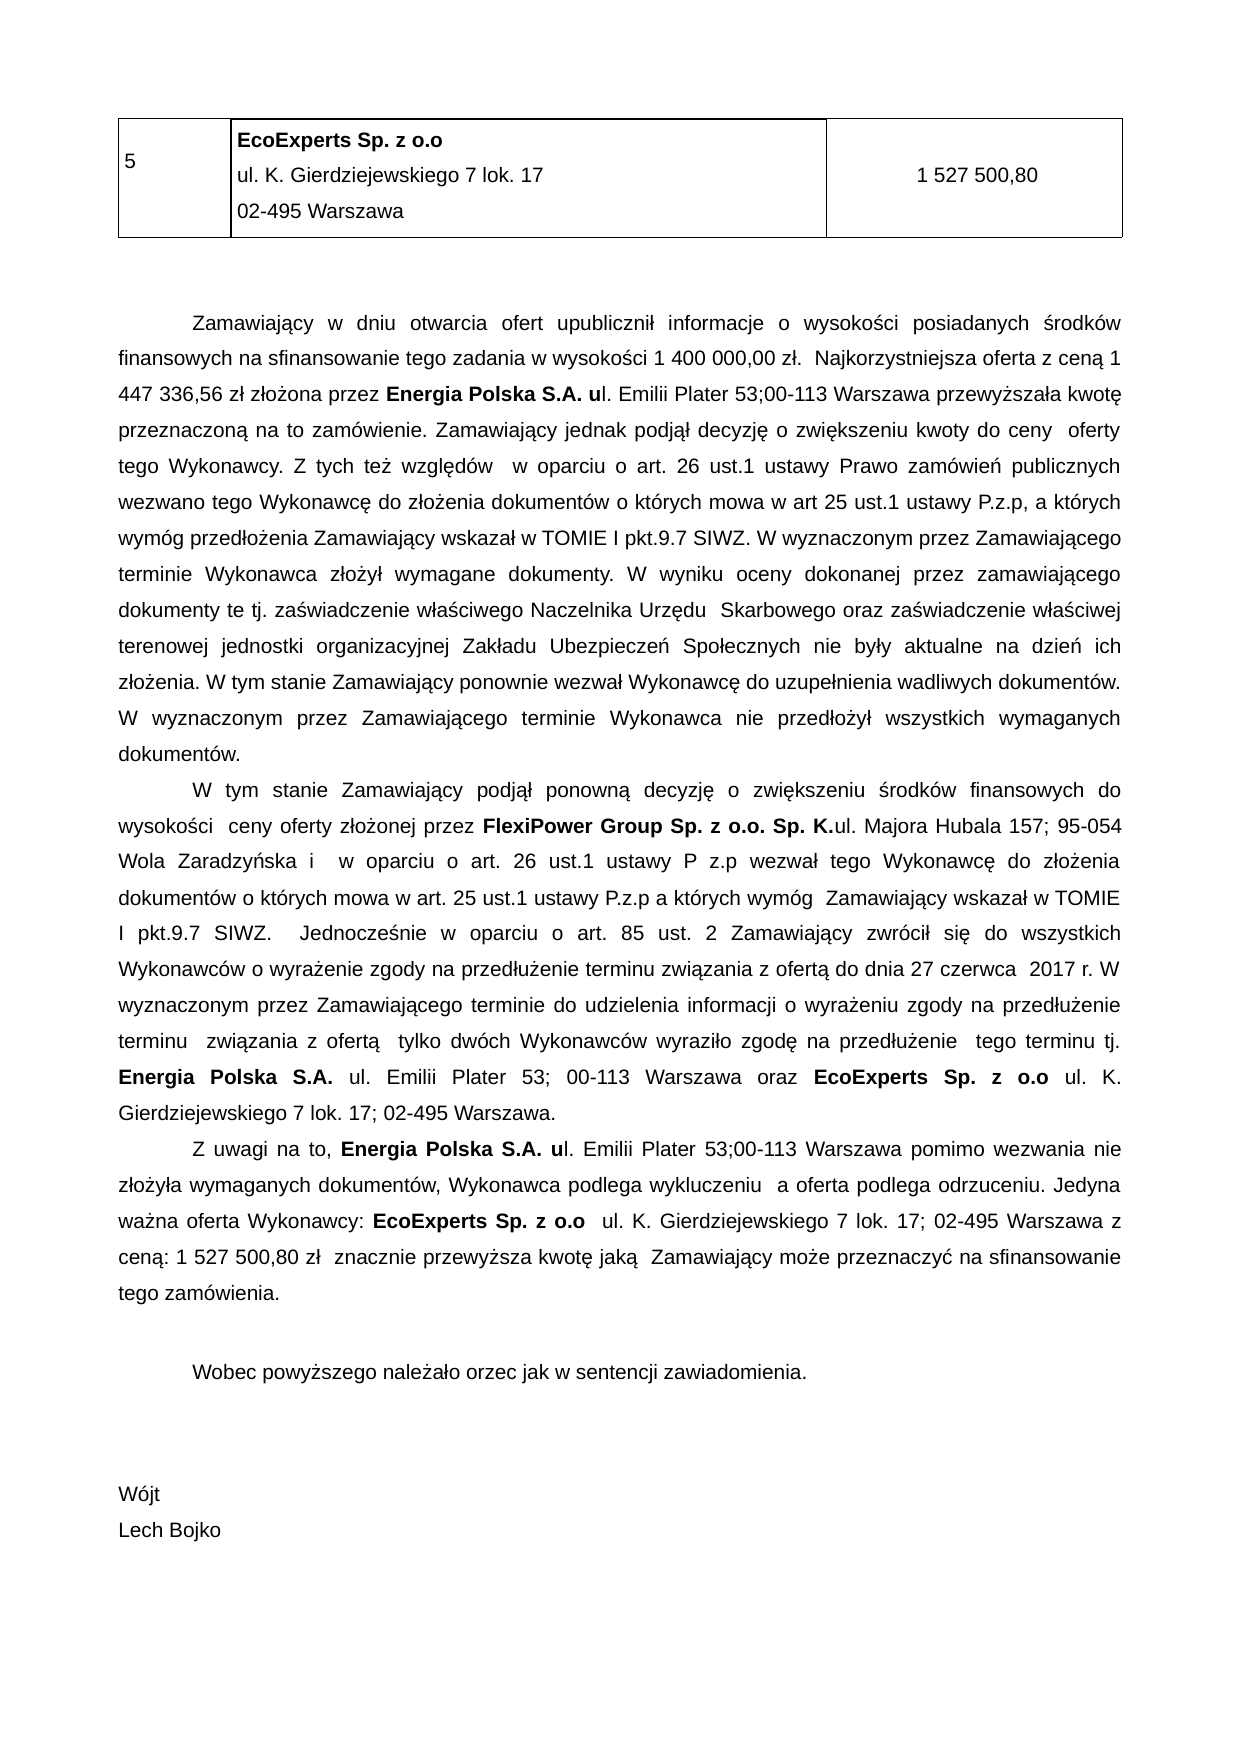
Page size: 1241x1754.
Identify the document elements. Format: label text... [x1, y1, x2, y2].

text W tym stanie Zamawiający podjął ponowną decyzję o zwiększeniu środków finansowych do wysokości ceny oferty złożonej przez FlexiPower Group Sp. z o.o. Sp. K.ul. Majora Hubala 157; 95-054 Wola Zaradzyńska i w oparciu o art. 26 ust.1 ustawy P z.p wezwał tego Wykonawcę do złożenia dokumentów o których mowa w art. 25 ust.1 ustawy P.z.p a których wymóg Zamawiający wskazał w TOMIE I pkt.9.7 SIWZ. Jednocześnie w oparciu o art. 85 ust. 2 Zamawiający zwrócił się do wszystkich Wykonawców o wyrażenie zgody na przedłużenie terminu związania z ofertą do dnia 27 czerwca 2017 r. W wyznaczonym przez Zamawiającego terminie do udzielenia informacji o wyrażeniu zgody na przedłużenie terminu związania z ofertą tylko dwóch Wykonawców wyraziło zgodę na przedłużenie tego terminu tj. Energia Polska S.A. ul. Emilii Plater 53; 00-113 Warszawa oraz EcoExperts Sp. z o.o ul. K. Gierdziejewskiego 7 lok. 17; 02-495 Warszawa. [118, 777, 1122, 1125]
text Z uwagi na to, Energia Polska S.A. ul. Emilii Plater 53;00-113 Warszawa pomimo wezwania nie złożyła wymaganych dokumentów, Wykonawca podlega wykluczeniu a oferta podlega odrzuceniu. Jedyna ważna oferta Wykonawcy: EcoExperts Sp. z o.o ul. K. Gierdziejewskiego 7 lok. 17; 02-495 Warszawa z ceną: 1 527 500,80 zł znacznie przewyższa kwotę jaką Zamawiający może przeznaczyć na sfinansowanie tego zamówienia. [118, 1137, 1122, 1304]
text Wobec powyższego należało orzec jak w sentencji zawiadomienia. [118, 1360, 1122, 1384]
text Zamawiający w dniu otwarcia ofert upublicznił informacje o wysokości posiadanych środków finansowych na sfinansowanie tego zadania w wysokości 1 400 000,00 zł. Najkorzystniejsza oferta z ceną 1 447 336,56 zł złożona przez Energia Polska S.A. ul. Emilii Plater 53;00-113 Warszawa przewyższała kwotę przeznaczoną na to zamówienie. Zamawiający jednak podjął decyzję o zwiększeniu kwoty do ceny oferty tego Wykonawcy. Z tych też względów w oparciu o art. 26 ust.1 ustawy Prawo zamówień publicznych wezwano tego Wykonawcę do złożenia dokumentów o których mowa w art 25 ust.1 ustawy P.z.p, a których wymóg przedłożenia Zamawiający wskazał w TOMIE I pkt.9.7 SIWZ. W wyznaczonym przez Zamawiającego terminie Wykonawca złożył wymagane dokumenty. W wyniku oceny dokonanej przez zamawiającego dokumenty te tj. zaświadczenie właściwego Naczelnika Urzędu Skarbowego oraz zaświadczenie właściwej terenowej jednostki organizacyjnej Zakładu Ubezpieczeń Społecznych nie były aktualne na dzień ich złożenia. W tym stanie Zamawiający ponownie wezwał Wykonawcę do uzupełnienia wadliwych dokumentów. W wyznaczonym przez Zamawiającego terminie Wykonawca nie przedłożył wszystkich wymaganych dokumentów. [118, 310, 1122, 766]
table_cell 1 527 500,80 [827, 119, 1122, 237]
table_cell EcoExperts Sp. z o.o ul. K. Gierdziejewskiego 7 lok. 17 02-495 Warszawa [232, 120, 826, 237]
text Wójt [118, 1482, 1122, 1506]
table_cell 5 [119, 119, 230, 237]
text Lech Bojko [118, 1518, 1122, 1542]
